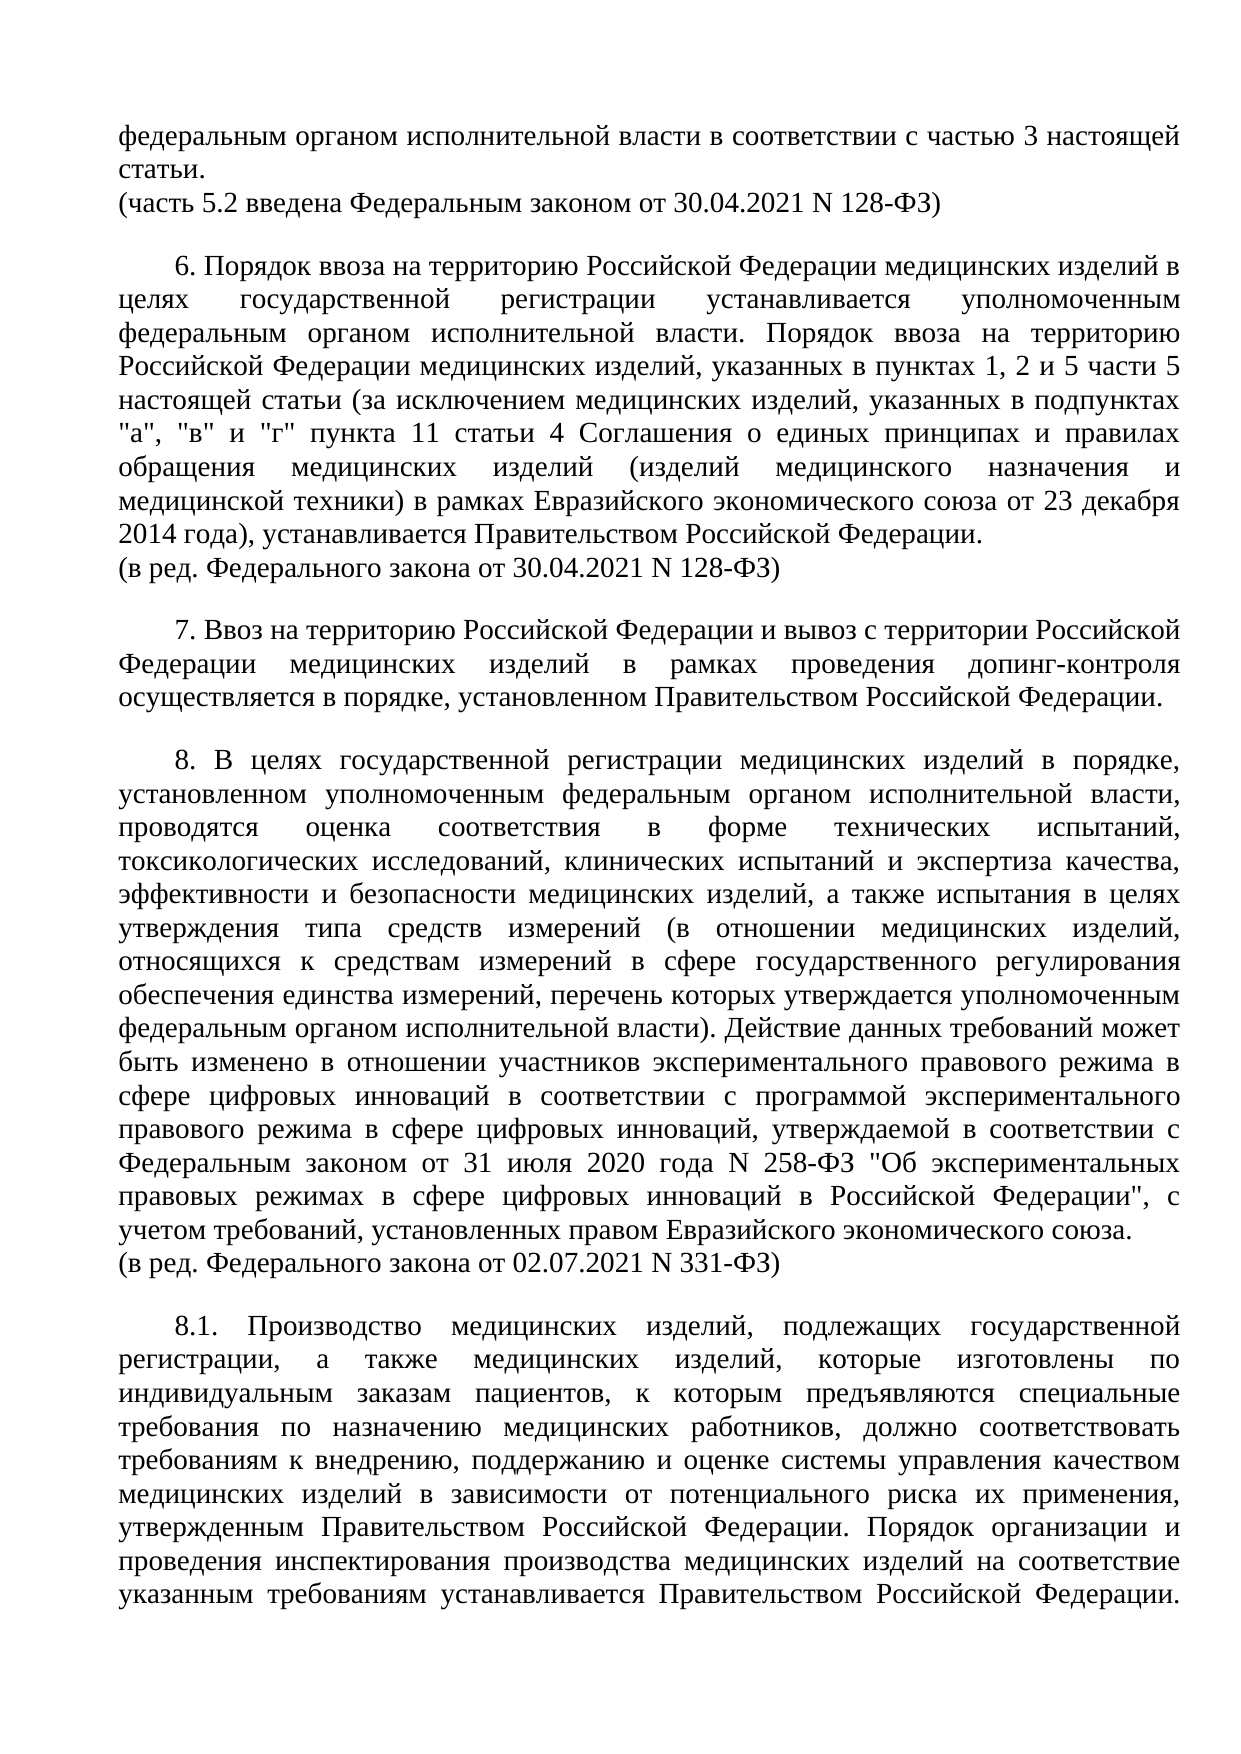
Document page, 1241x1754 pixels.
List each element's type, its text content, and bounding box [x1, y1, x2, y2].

text (часть 5.2 введена Федеральным законом от 30.04.2021 N 128-ФЗ) [118, 185, 1181, 219]
text 8. В целях государственной регистрации медицинских изделий в порядке, установленном уполномоченным федеральным органом исполнительной власти, проводятся оценка соответствия в форме технических испытаний, токсикологических исследований, клинических испытаний и экспертиза качества, эффективности и безопасности медицинских изделий, а также испытания в целях утверждения типа средств измерений (в отношении медицинских изделий, относящихся к средствам измерений в сфере государственного регулирования обеспечения единства измерений, перечень которых утверждается уполномоченным федеральным органом исполнительной власти). Действие данных требований может быть изменено в отношении участников экспериментального правового режима в сфере цифровых инноваций в соответствии с программой экспериментального правового режима в сфере цифровых инноваций, утверждаемой в соответствии с Федеральным законом от 31 июля 2020 года N 258-ФЗ "Об экспериментальных правовых режимах в сфере цифровых инноваций в Российской Федерации", с учетом требований, установленных правом Евразийского экономического союза. [118, 742, 1181, 1245]
text федеральным органом исполнительной власти в соответствии с частью 3 настоящей статьи. [118, 118, 1181, 185]
text (в ред. Федерального закона от 30.04.2021 N 128-ФЗ) [118, 550, 1181, 583]
text 6. Порядок ввоза на территорию Российской Федерации медицинских изделий в целях государственной регистрации устанавливается уполномоченным федеральным органом исполнительной власти. Порядок ввоза на территорию Российской Федерации медицинских изделий, указанных в пунктах 1, 2 и 5 части 5 настоящей статьи (за исключением медицинских изделий, указанных в подпунктах "а", "в" и "г" пункта 11 статьи 4 Соглашения о единых принципах и правилах обращения медицинских изделий (изделий медицинского назначения и медицинской техники) в рамках Евразийского экономического союза от 23 декабря 2014 года), устанавливается Правительством Российской Федерации. [118, 248, 1181, 550]
text 8.1. Производство медицинских изделий, подлежащих государственной регистрации, а также медицинских изделий, которые изготовлены по индивидуальным заказам пациентов, к которым предъявляются специальные требования по назначению медицинских работников, должно соответствовать требованиям к внедрению, поддержанию и оценке системы управления качеством медицинских изделий в зависимости от потенциального риска их применения, утвержденным Правительством Российской Федерации. Порядок организации и проведения инспектирования производства медицинских изделий на соответствие указанным требованиям устанавливается Правительством Российской Федерации. [118, 1308, 1181, 1610]
text 7. Ввоз на территорию Российской Федерации и вывоз с территории Российской Федерации медицинских изделий в рамках проведения допинг-контроля осуществляется в порядке, установленном Правительством Российской Федерации. [118, 612, 1181, 713]
text (в ред. Федерального закона от 02.07.2021 N 331-ФЗ) [118, 1245, 1181, 1279]
